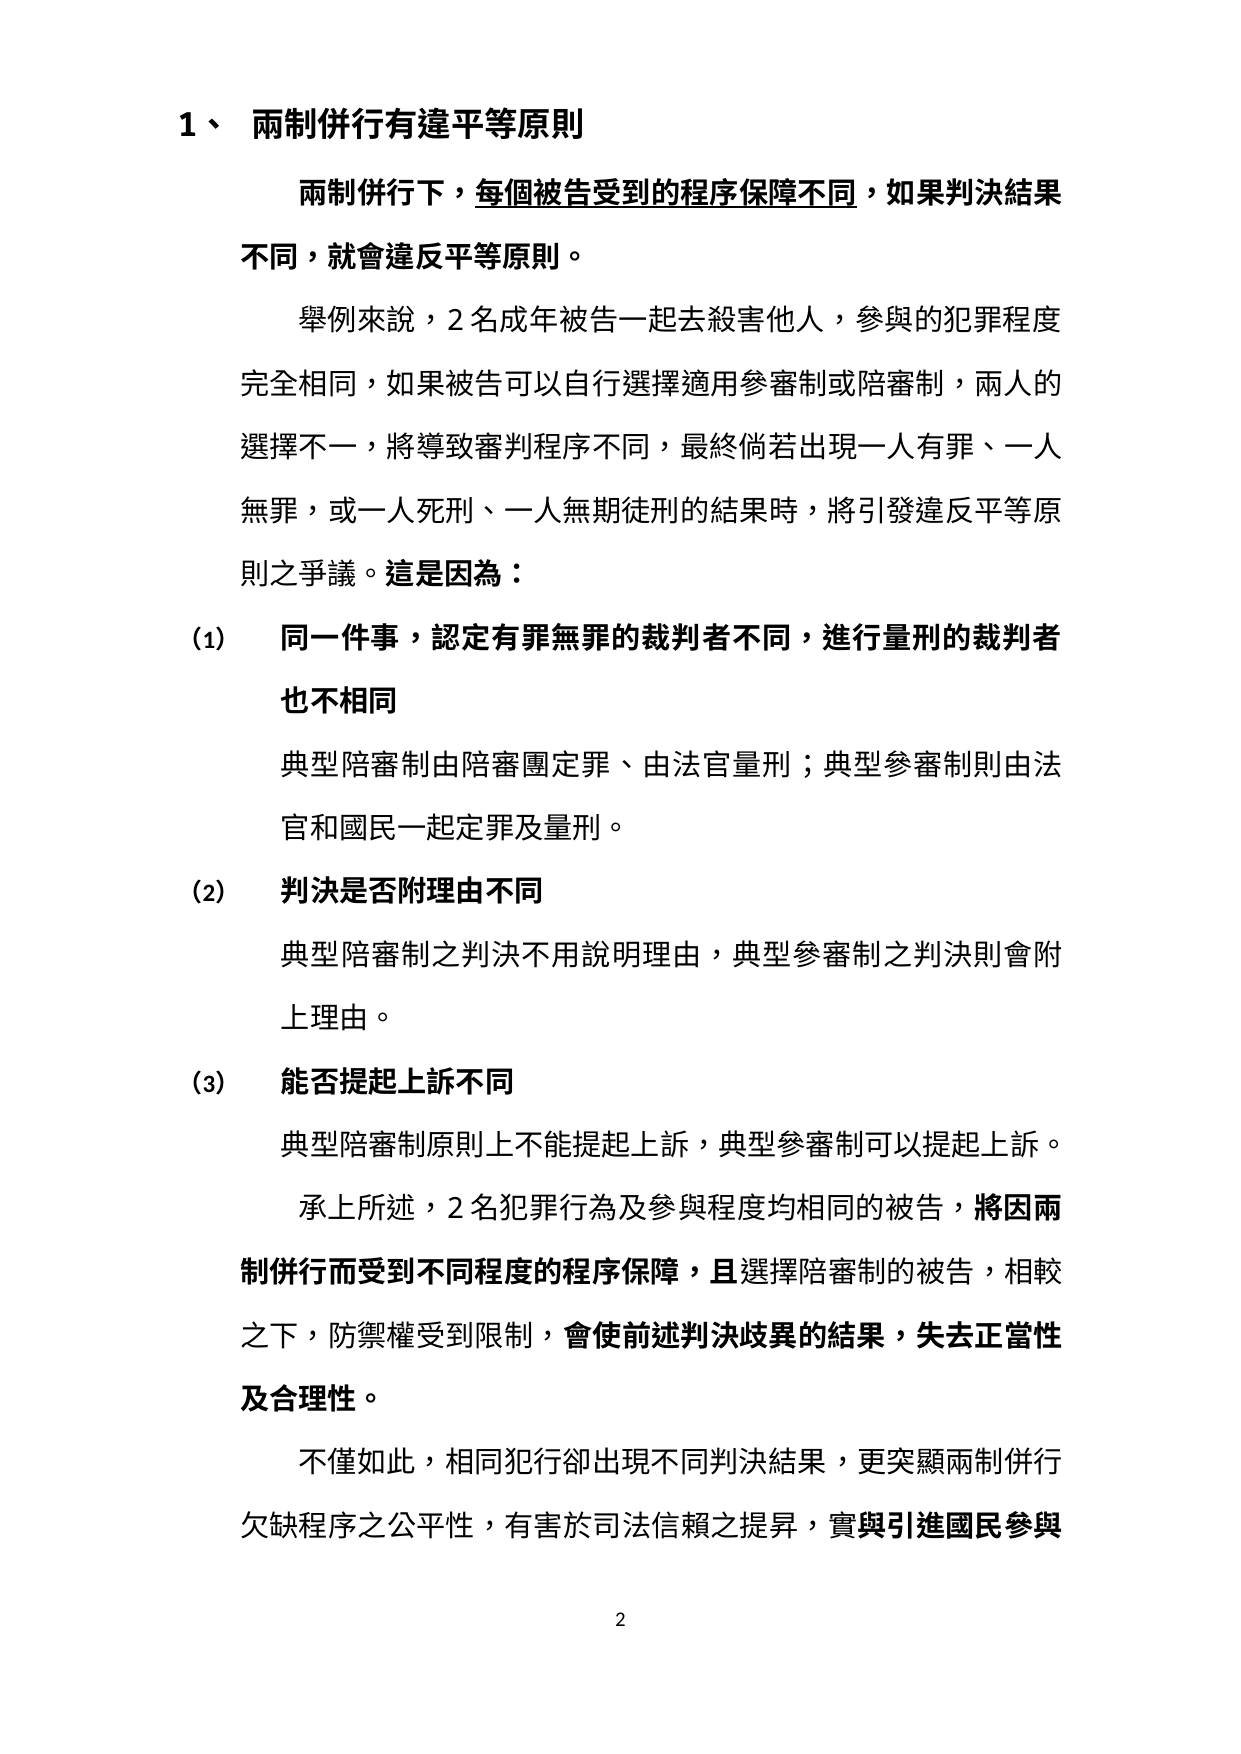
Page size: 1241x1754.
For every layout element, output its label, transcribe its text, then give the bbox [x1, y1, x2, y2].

list 能否提起上訴不同 [177, 1058, 1063, 1101]
text 兩制併行下，每個被告受到的程序保障不同，如果判決結果不同，就會違反平等原則。 [240, 170, 1063, 276]
text 舉例來說，2名成年被告一起去殺害他人，參與的犯罪程度完全相同，如果被告可以自行選擇適用參審制或陪審制，兩人的選擇不一，將導致審判程序不同，最終倘若出現一人有罪、一人無罪，或一人死刑、一人無期徒刑的結果時，將引發違反平等原則之爭議。這是因為： [240, 297, 1063, 593]
text 典型陪審制之判決不用說明理由，典型參審制之判決則會附上理由。 [281, 931, 1063, 1037]
text 承上所述，2名犯罪行為及參與程度均相同的被告，將因兩制併行而受到不同程度的程序保障，且選擇陪審制的被告，相較之下，防禦權受到限制，會使前述判決歧異的結果，失去正當性及合理性。 [240, 1185, 1063, 1418]
list 判決是否附理由不同 [177, 868, 1063, 910]
text 不僅如此，相同犯行卻出現不同判決結果，更突顯兩制併行欠缺程序之公平性，有害於司法信賴之提昇，實與引進國民參與 [240, 1439, 1063, 1545]
text 典型陪審制原則上不能提起上訴，典型參審制可以提起上訴。 [281, 1122, 1063, 1164]
text 典型陪審制由陪審團定罪、由法官量刑；典型參審制則由法官和國民一起定罪及量刑。 [281, 741, 1063, 847]
list 兩制併行有違平等原則 [177, 97, 1063, 146]
list 同一件事，認定有罪無罪的裁判者不同，進行量刑的裁判者也不相同 [177, 614, 1063, 720]
